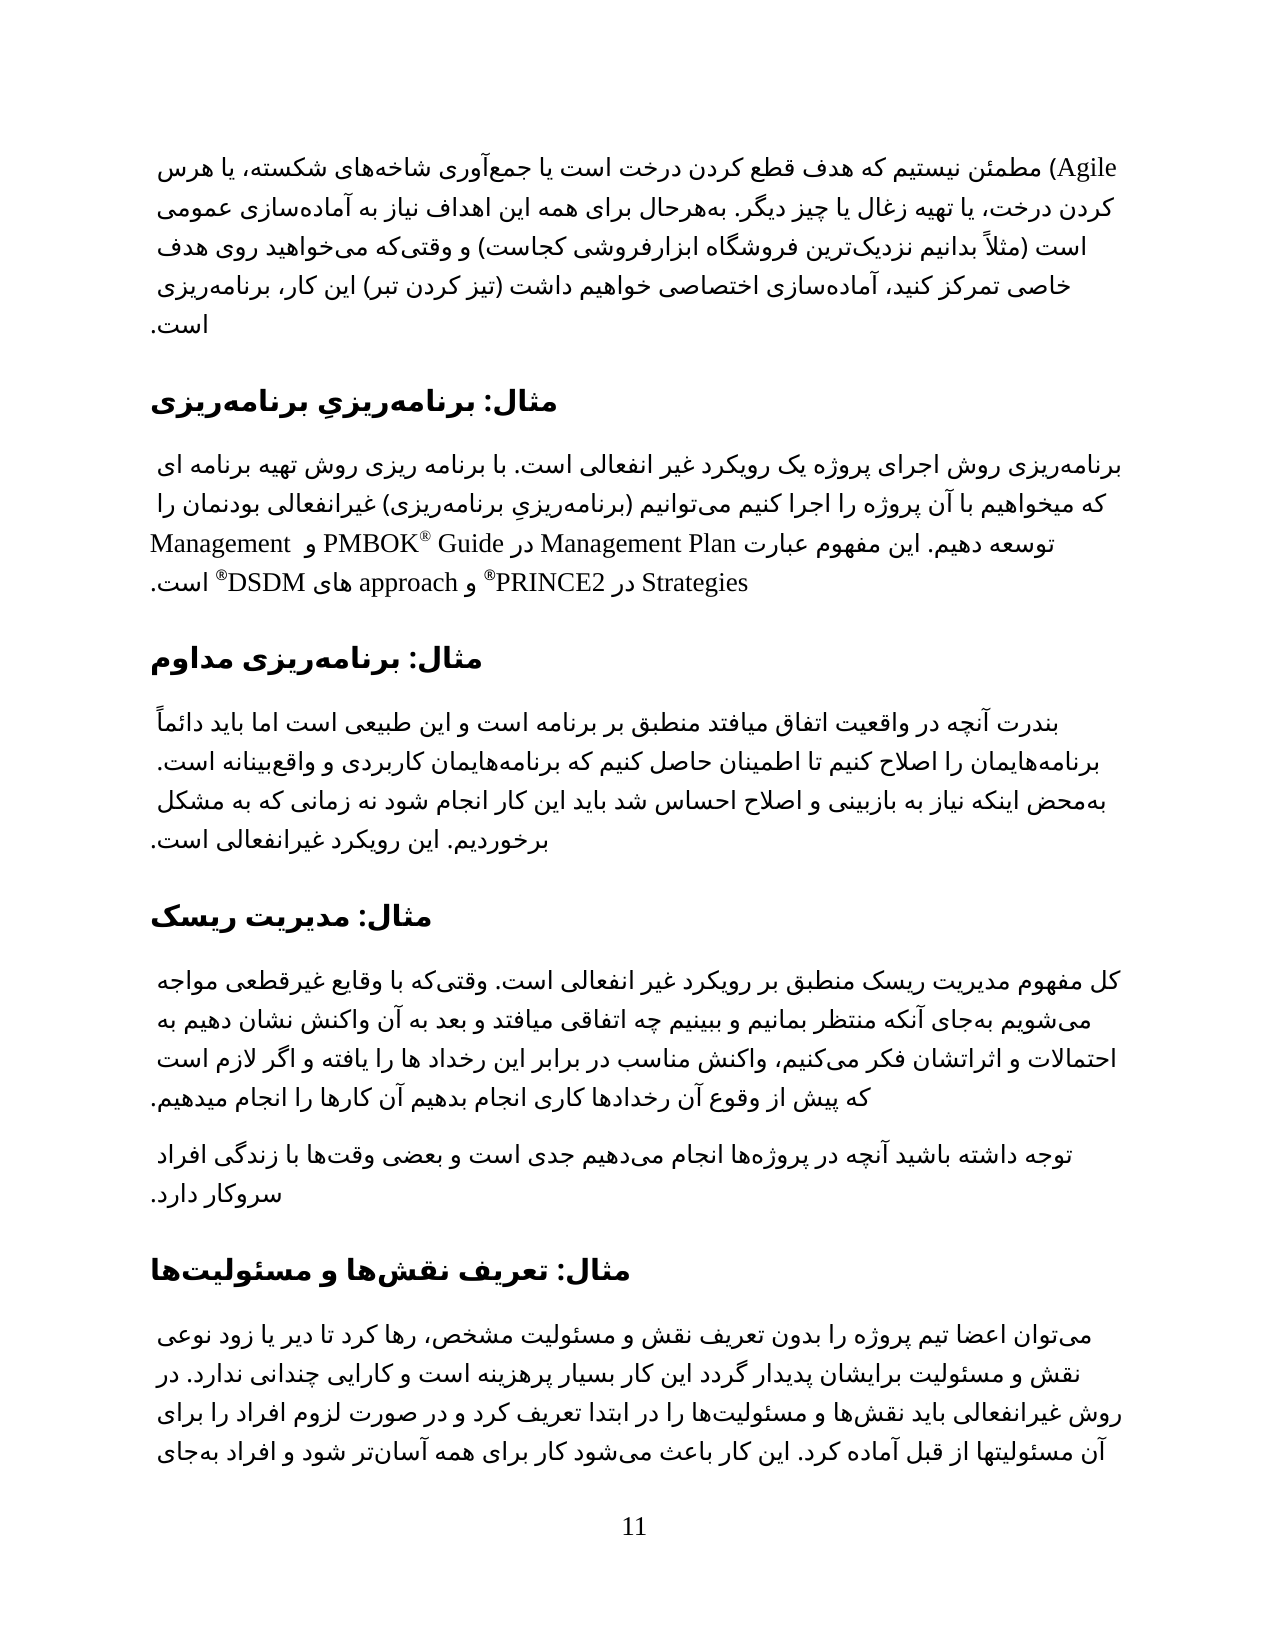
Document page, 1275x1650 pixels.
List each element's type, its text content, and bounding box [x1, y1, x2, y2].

text توجه داشته باشید آنچه در پروژه‌ها انجام می‌دهیم جدی است و بعضی وقت‌ها با زندگی افراد سروکار دارد. [150, 1137, 1125, 1210]
subtitle مثال: برنامه‌ریزیِ برنامه‌ریزی [150, 380, 1125, 419]
subtitle مثال: تعریف نقش‌ها و مسئولیت‌ها [150, 1249, 1125, 1289]
text کل مفهوم مدیریت ریسک منطبق بر رویکرد غیر انفعالی است. وقتی‌که با وقایع غیرقطعی مواجه می‌شویم به‌جای آنکه منتظر بمانیم و ببینیم چه اتفاقی میافتد و بعد به آن واکنش نشان دهیم به احتمالات و اثراتشان فکر می‌کنیم، واکنش مناسب در برابر این رخداد ها را یافته و اگر لازم است که پیش از وقوع آن رخدادها کاری انجام بدهیم آن کارها را انجام میدهیم. [150, 962, 1125, 1114]
subtitle مثال: مدیریت ریسک [150, 895, 1125, 935]
text اگر پروژه شما متعین (Predictive) باشد شما احتمالاً چهار ساعت از وقتتان را برای تیز کردن تبر صرف می‌کنید چون مطمئن هستید که هدفتان قطع کردن درخت است. در پروژه‌های چابک (Agile) مطمئن نیستیم که هدف قطع کردن درخت است یا جمع‌آوری شاخه‌های شکسته، یا هرس کردن درخت، یا تهیه زغال یا چیز دیگر. به‌هرحال برای همه این اهداف نیاز به آماده‌سازی عمومی است (مثلاً بدانیم نزدیک‌ترین فروشگاه ابزارفروشی کجاست) و وقتی‌که می‌خواهید روی هدف خاصی تمرکز کنید، آماده‌سازی اختصاصی خواهیم داشت (تیز کردن تبر) این کار، برنامه‌ریزی است. [150, 150, 1125, 341]
text می‌توان اعضا تیم پروژه را بدون تعریف نقش و مسئولیت مشخص، رها کرد تا دیر یا زود نوعی نقش و مسئولیت برایشان پدیدار گردد این کار بسیار پرهزینه است و کارایی چندانی ندارد. در روش غیرانفعالی باید نقش‌ها و مسئولیت‌ها را در ابتدا تعریف کرد و در صورت لزوم افراد را برای آن مسئولیتها از قبل آماده کرد. این کار باعث می‌شود کار برای همه آسان‌تر شود و افراد به‌جای [150, 1316, 1125, 1468]
subtitle مثال: برنامه‌ریزی مداوم [150, 637, 1125, 677]
text برنامه‌ریزی روش اجرای پروژه یک رویکرد غیر انفعالی است. با برنامه ریزی روش تهیه برنامه ای که میخواهیم با آن پروژه را اجرا کنیم می‌توانیم (برنامه‌ریزیِ برنامه‌ریزی) غیرانفعالی بودنمان را توسعه دهیم. این مفهوم عبارت Management Plan در PMBOK® Guide و Management Strategies در PRINCE2® و approach های DSDM® است. [150, 447, 1125, 598]
text بندرت آنچه در واقعیت اتفاق میافتد منطبق بر برنامه است و این طبیعی است اما باید دائماً برنامه‌هایمان را اصلاح کنیم تا اطمینان حاصل کنیم که برنامه‌هایمان کاربردی و واقع‌بینانه است. به‌محض اینکه نیاز به بازبینی و اصلاح احساس شد باید این کار انجام شود نه زمانی که به مشکل برخوردیم. این رویکرد غیرانفعالی است. [150, 704, 1125, 856]
